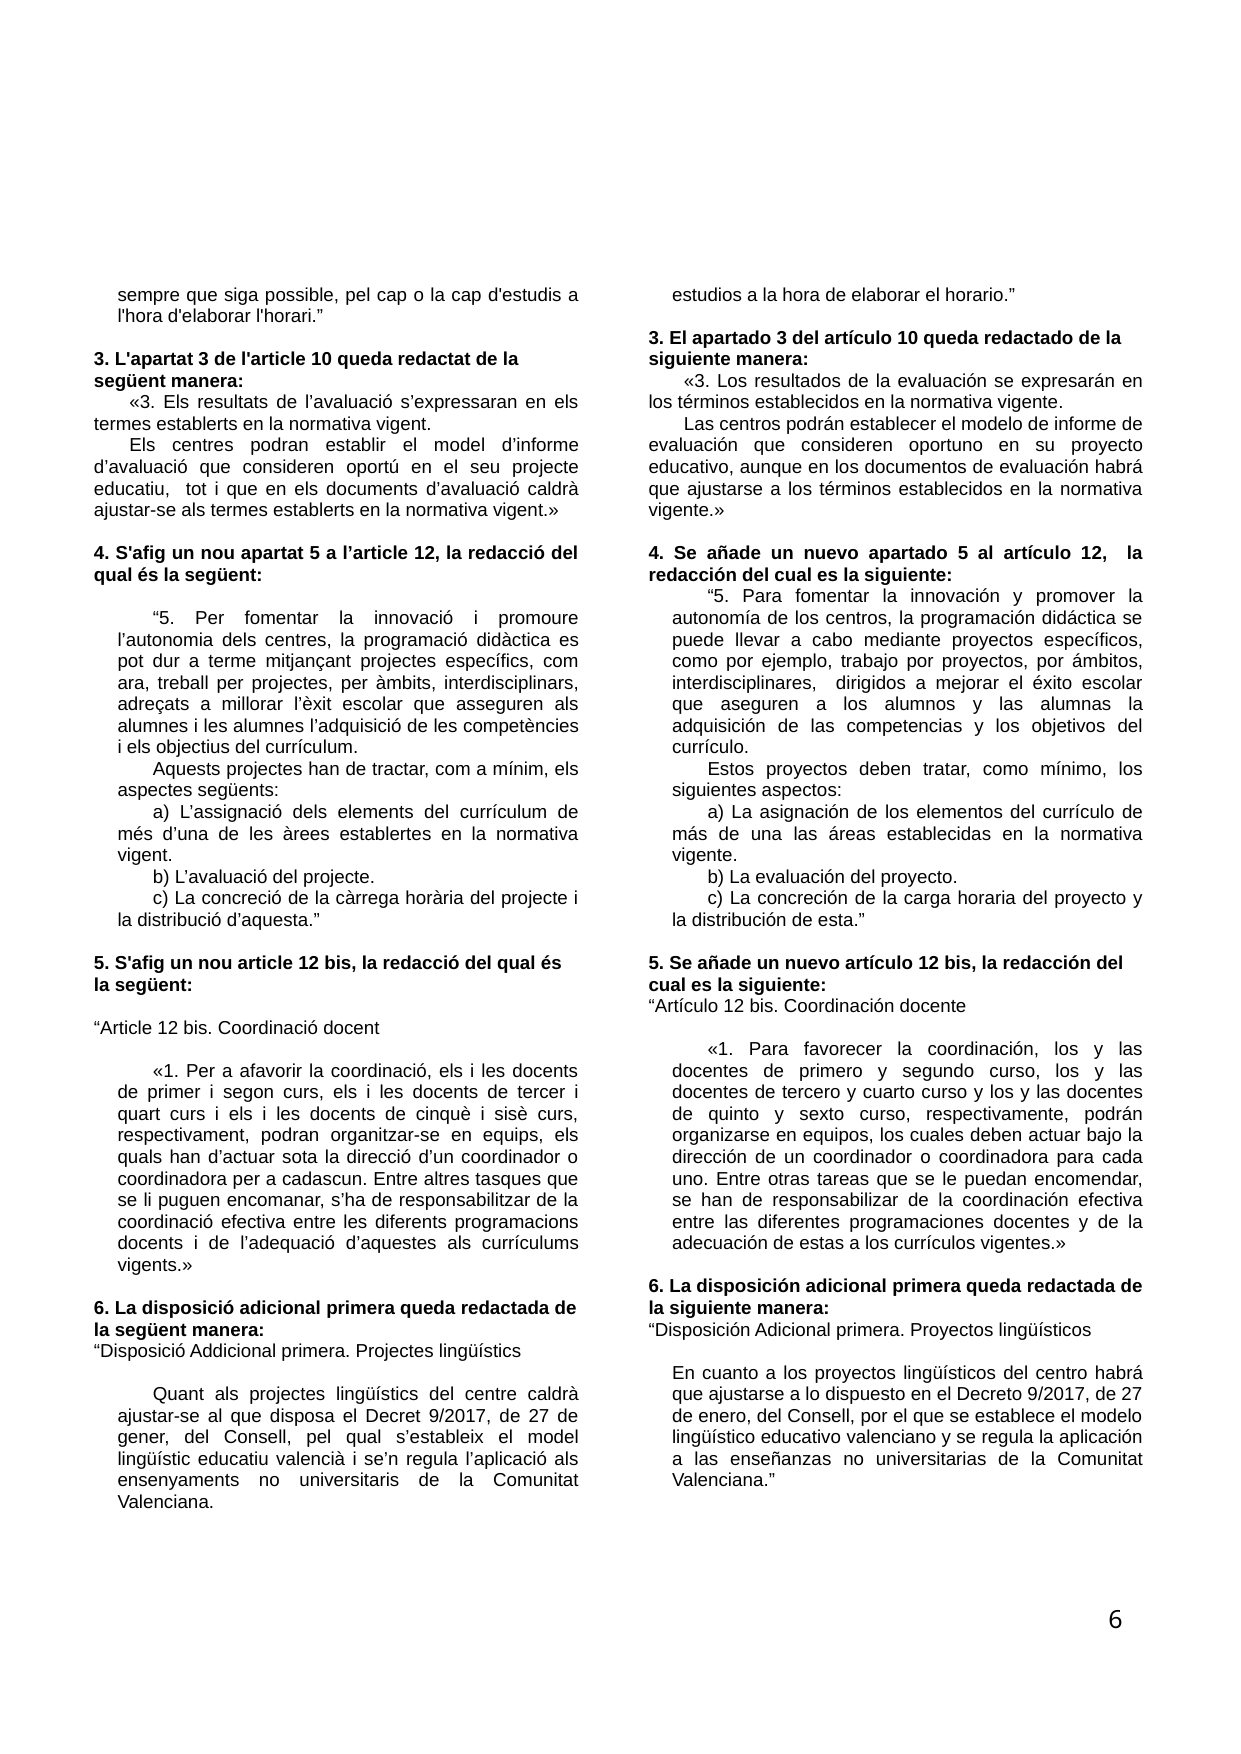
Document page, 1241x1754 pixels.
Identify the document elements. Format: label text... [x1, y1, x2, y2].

table_header estudios a la hora de elaborar el horario.” 3. El apartado 3 del artículo 10 queda redactado de la siguiente manera: «3. Los resultados de la evaluación se expresarán en los términos establecidos en la normativa vigente. Las centros podrán establecer el modelo de informe de evaluación que consideren oportuno en su proyecto educativo, aunque en los documentos de evaluación habrá que ajustarse a los términos establecidos en la normativa vigente.» 4. Se añade un nuevo apartado 5 al artículo 12, la redacción del cual es la siguiente: “5. Para fomentar la innovación y promover la autonomía de los centros, la programación didáctica se puede llevar a cabo mediante proyectos específicos, como por ejemplo, trabajo por proyectos, por ámbitos, interdisciplinares, dirigidos a mejorar el éxito escolar que aseguren a los alumnos y las alumnas la adquisición de las competencias y los objetivos del currículo. Estos proyectos deben tratar, como mínimo, los siguientes aspectos: a) La asignación de los elementos del currículo de más de una las áreas establecidas en la normativa vigente. b) La evaluación del proyecto. c) La concreción de la carga horaria del proyecto y la distribución de esta.” 5. Se añade un nuevo artículo 12 bis, la redacción del cual es la siguiente: “Artículo 12 bis. Coordinación docente «1. Para favorecer la coordinación, los y las docentes de primero y segundo curso, los y las docentes de tercero y cuarto curso y los y las docentes de quinto y sexto curso, respectivamente, podrán organizarse en equipos, los cuales deben actuar bajo la dirección de un coordinador o coordinadora para cada uno. Entre otras tareas que se le puedan encomendar, se han de responsabilizar de la coordinación efectiva entre las diferentes programaciones docentes y de la adecuación de estas a los currículos vigentes.» 6. La disposición adicional primera queda redactada de la siguiente manera: “Disposición Adicional primera. Proyectos lingüísticos En cuanto a los proyectos lingüísticos del centro habrá que ajustarse a lo dispuesto en el Decreto 9/2017, de 27 de enero, del Consell, por el que se establece el modelo lingüístico educativo valenciano y se regula la aplicación a las enseñanzas no universitarias de la Comunitat Valenciana.” [637, 283, 1154, 1537]
table_header sempre que siga possible, pel cap o la cap d'estudis a l'hora d'elaborar l'horari.” 3. L'apartat 3 de l'article 10 queda redactat de la següent manera: «3. Els resultats de l’avaluació s’expressaran en els termes establerts en la normativa vigent. Els centres podran establir el model d’informe d’avaluació que consideren oportú en el seu projecte educatiu, tot i que en els documents d’avaluació caldrà ajustar-se als termes establerts en la normativa vigent.» 4. S'afig un nou apartat 5 a l’article 12, la redacció del qual és la següent: “5. Per fomentar la innovació i promoure l’autonomia dels centres, la programació didàctica es pot dur a terme mitjançant projectes específics, com ara, treball per projectes, per àmbits, interdisciplinars, adreçats a millorar l’èxit escolar que asseguren als alumnes i les alumnes l’adquisició de les competències i els objectius del currículum. Aquests projectes han de tractar, com a mínim, els aspectes següents: a) L’assignació dels elements del currículum de més d’una de les àrees establertes en la normativa vigent. b) L’avaluació del projecte. c) La concreció de la càrrega horària del projecte i la distribució d’aquesta.” 5. S'afig un nou article 12 bis, la redacció del qual és la següent: “Article 12 bis. Coordinació docent «1. Per a afavorir la coordinació, els i les docents de primer i segon curs, els i les docents de tercer i quart curs i els i les docents de cinquè i sisè curs, respectivament, podran organitzar-se en equips, els quals han d’actuar sota la direcció d’un coordinador o coordinadora per a cadascun. Entre altres tasques que se li puguen encomanar, s’ha de responsabilitzar de la coordinació efectiva entre les diferents programacions docents i de l’adequació d’aquestes als currículums vigents.» 6. La disposició adicional primera queda redactada de la següent manera: “Disposició Addicional primera. Projectes lingüístics Quant als projectes lingüístics del centre caldrà ajustar-se al que disposa el Decret 9/2017, de 27 de gener, del Consell, pel qual s’estableix el model lingüístic educatiu valencià i se’n regula l’aplicació als ensenyaments no universitaris de la Comunitat Valenciana. [83, 283, 590, 1537]
table_header [590, 283, 637, 1537]
